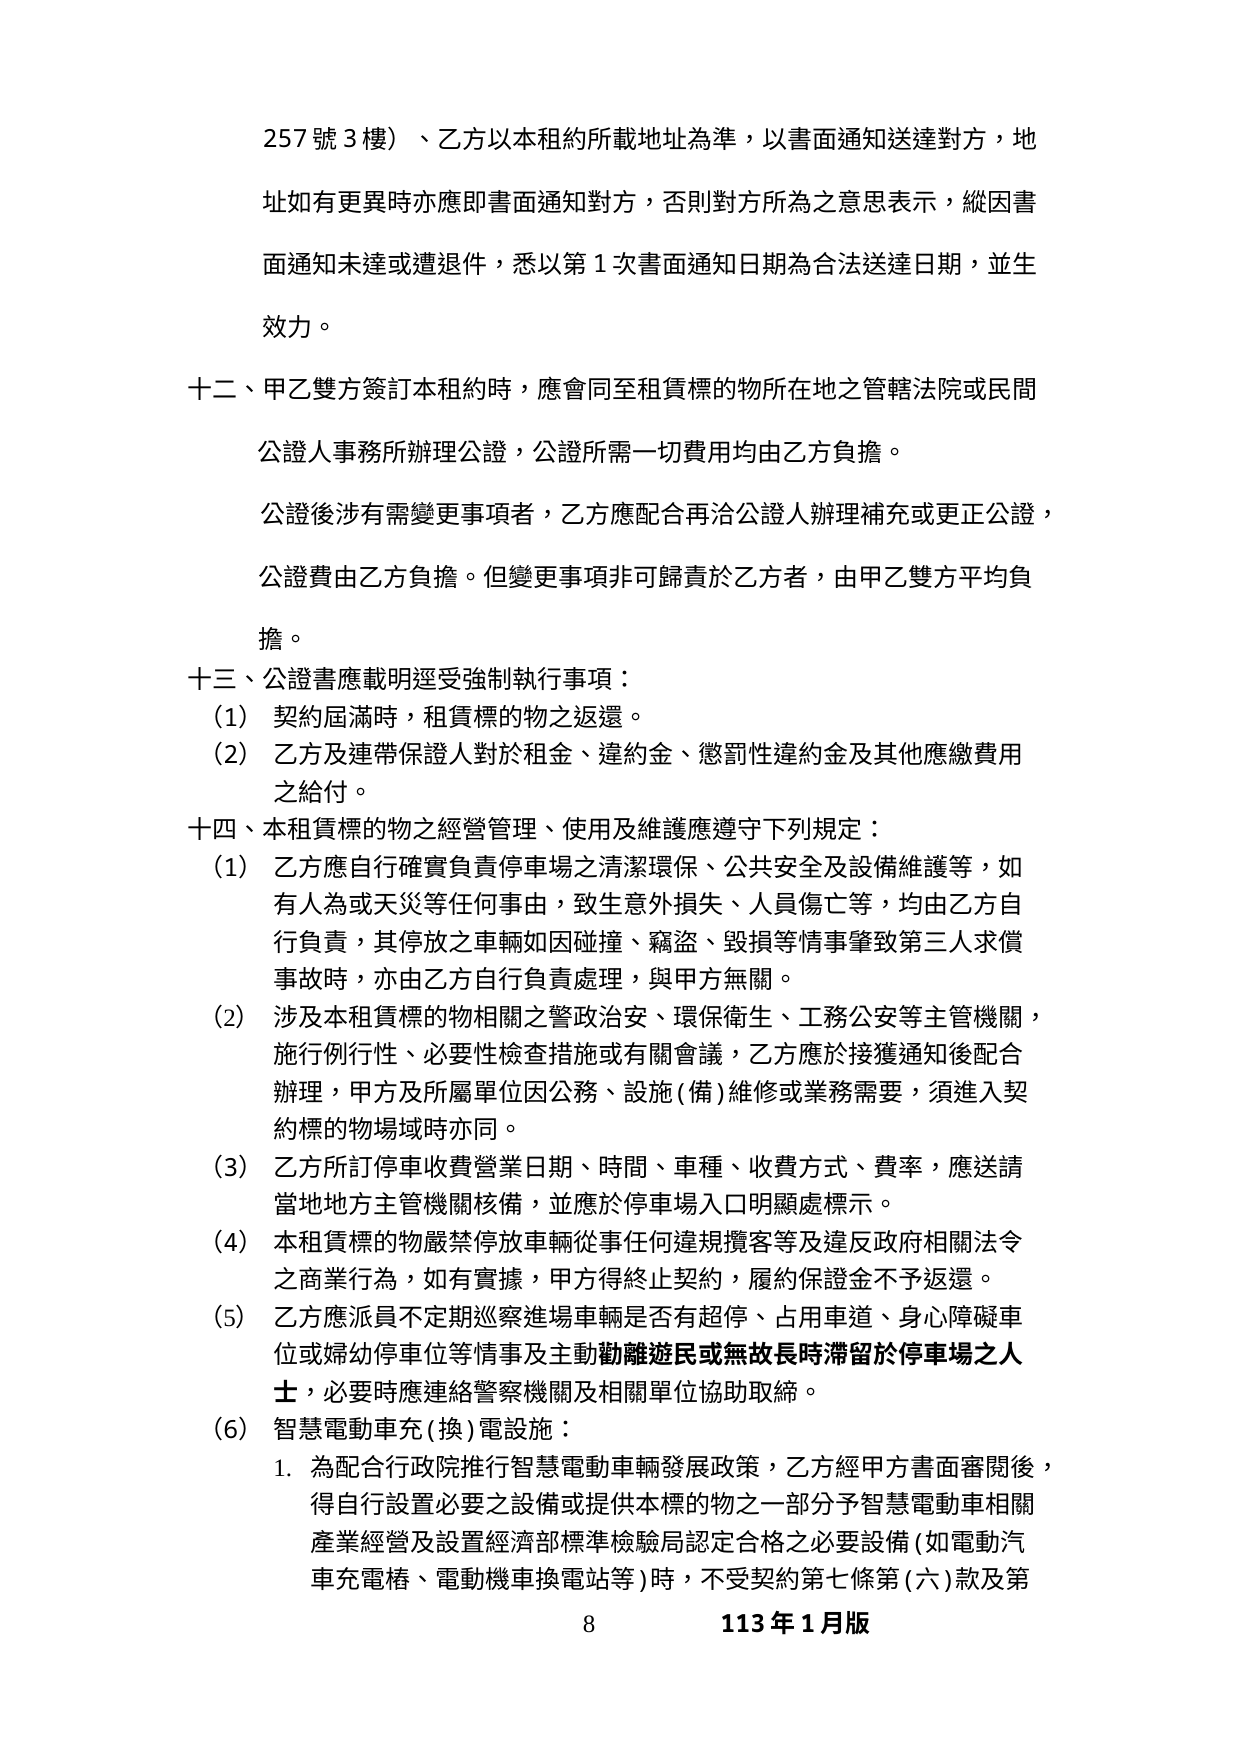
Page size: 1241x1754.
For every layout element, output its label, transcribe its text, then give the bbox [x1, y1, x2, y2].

text 公證後涉有需變更事項者，乙方應配合再洽公證人辦理補充或更正公證，公證費由乙方負擔。但變更事項非可歸責於乙方者，由甲乙雙方平均負擔。 [258, 471, 1053, 659]
list 為配合行政院推行智慧電動車輛發展政策，乙方經甲方書面審閱後，得自行設置必要之設備或提供本標的物之一部分予智慧電動車相關產業經營及設置經濟部標準檢驗局認定合格之必要設備(如電動汽車充電樁、電動機車換電站等)時，不受契約第七條第(六)款及第二十條第(十)款第2目之轉租及分租之限制。 [273, 1446, 1047, 1596]
list 乙方及連帶保證人對於租金、違約金、懲罰性違約金及其他應繳費用之給付。 [198, 734, 1047, 809]
list 本租賃標的物嚴禁停放車輛從事任何違規攬客等及違反政府相關法令之商業行為，如有實據，甲方得終止契約，履約保證金不予返還。 [198, 1221, 1047, 1296]
list 乙方應自行確實負責停車場之清潔環保、公共安全及設備維護等，如有人為或天災等任何事由，致生意外損失、人員傷亡等，均由乙方自行負責，其停放之車輛如因碰撞、竊盜、毀損等情事肇致第三人求償事故時，亦由乙方自行負責處理，與甲方無關。 [198, 846, 1047, 996]
list 乙方應派員不定期巡察進場車輛是否有超停、占用車道、身心障礙車位或婦幼停車位等情事及主動勸離遊民或無故長時滯留於停車場之人士，必要時應連絡警察機關及相關單位協助取締。 [198, 1296, 1047, 1409]
list 乙方所訂停車收費營業日期、時間、車種、收費方式、費率，應送請當地地方主管機關核備，並應於停車場入口明顯處標示。 [198, 1146, 1047, 1221]
text 十四、本租賃標的物之經營管理、使用及維護應遵守下列規定： [187, 809, 1053, 846]
text 十二、甲乙雙方簽訂本租約時，應會同至租賃標的物所在地之管轄法院或民間公證人事務所辦理公證，公證所需一切費用均由乙方負擔。 [187, 346, 1053, 471]
list 涉及本租賃標的物相關之警政治安、環保衛生、工務公安等主管機關，施行例行性、必要性檢查措施或有關會議，乙方應於接獲通知後配合辦理，甲方及所屬單位因公務、設施(備)維修或業務需要，須進入契約標的物場域時亦同。 [198, 996, 1047, 1146]
list 契約屆滿時，租賃標的物之返還。 [198, 696, 1047, 734]
list 智慧電動車充(換)電設施： [198, 1409, 1047, 1446]
text 十三、公證書應載明逕受強制執行事項： [187, 659, 1053, 696]
text 257號3樓）、乙方以本租約所載地址為準，以書面通知送達對方，地址如有更異時亦應即書面通知對方，否則對方所為之意思表示，縱因書面通知未達或遭退件，悉以第1次書面通知日期為合法送達日期，並生效力。 [189, 96, 1053, 346]
